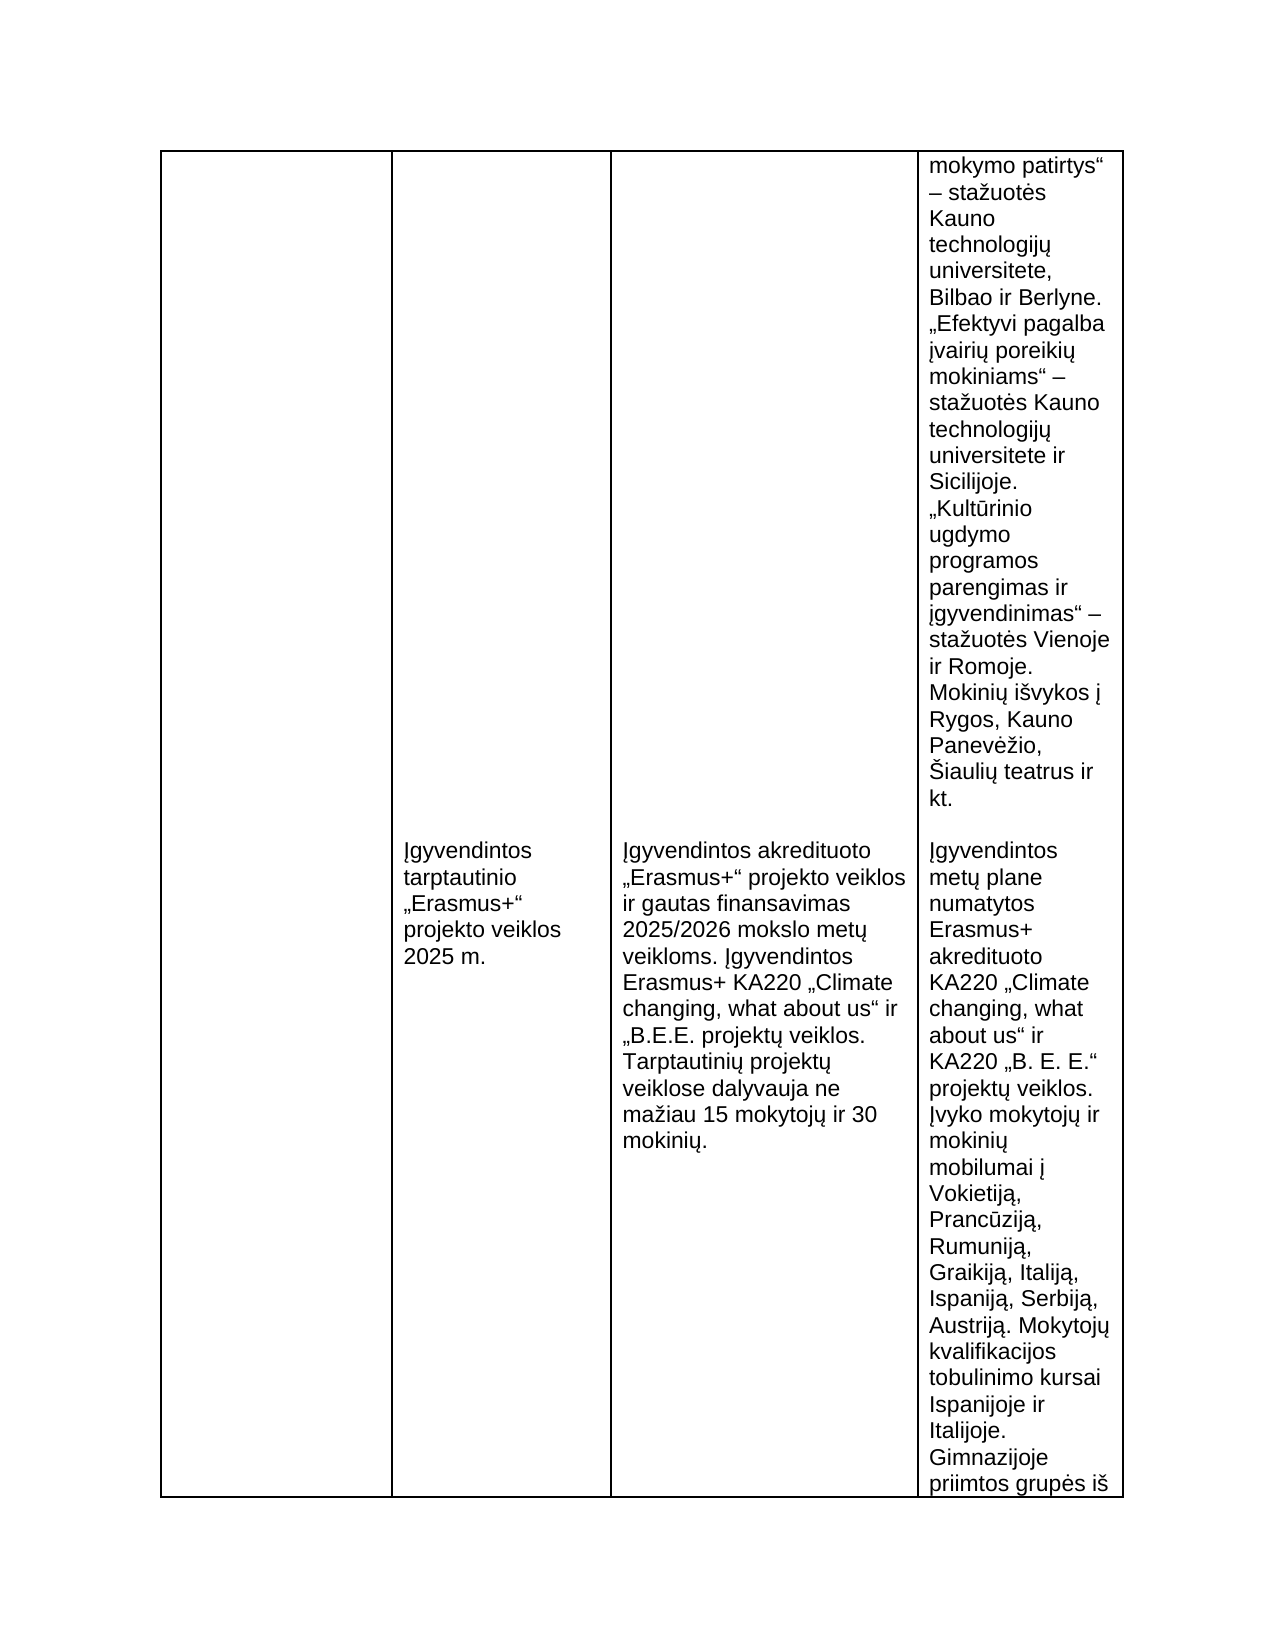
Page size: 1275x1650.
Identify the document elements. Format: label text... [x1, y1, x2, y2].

table_cell Įgyvendintos akredituoto „Erasmus+“ projekto veiklos ir gautas finansavimas 2025/2026 mokslo metų veikloms. Įgyvendintos Erasmus+ KA220 „Climate changing, what about us“ ir „B.E.E. projektų veiklos. Tarptautinių projektų veiklose dalyvauja ne mažiau 15 mokytojų ir 30 mokinių. [612, 152, 917, 1496]
table_cell mokymo patirtys“ – stažuotės Kauno technologijų universitete, Bilbao ir Berlyne. „Efektyvi pagalba įvairių poreikių mokiniams“ – stažuotės Kauno technologijų universitete ir Sicilijoje. „Kultūrinio ugdymo programos parengimas ir įgyvendinimas“ – stažuotės Vienoje ir Romoje. Mokinių išvykos į Rygos, Kauno Panevėžio, Šiaulių teatrus ir kt. Įgyvendintos metų plane numatytos Erasmus+ akredituoto KA220 „Climate changing, what about us“ ir KA220 „B. E. E.“ projektų veiklos. Įvyko mokytojų ir mokinių mobilumai į Vokietiją, Prancūziją, Rumuniją, Graikiją, Italiją, Ispaniją, Serbiją, Austriją. Mokytojų kvalifikacijos tobulinimo kursai Ispanijoje ir Italijoje. Gimnazijoje priimtos grupės iš [919, 152, 1122, 1496]
table_cell [162, 152, 391, 1496]
table_cell Įgyvendintos tarptautinio „Erasmus+“ projekto veiklos 2025 m. [393, 152, 610, 1496]
